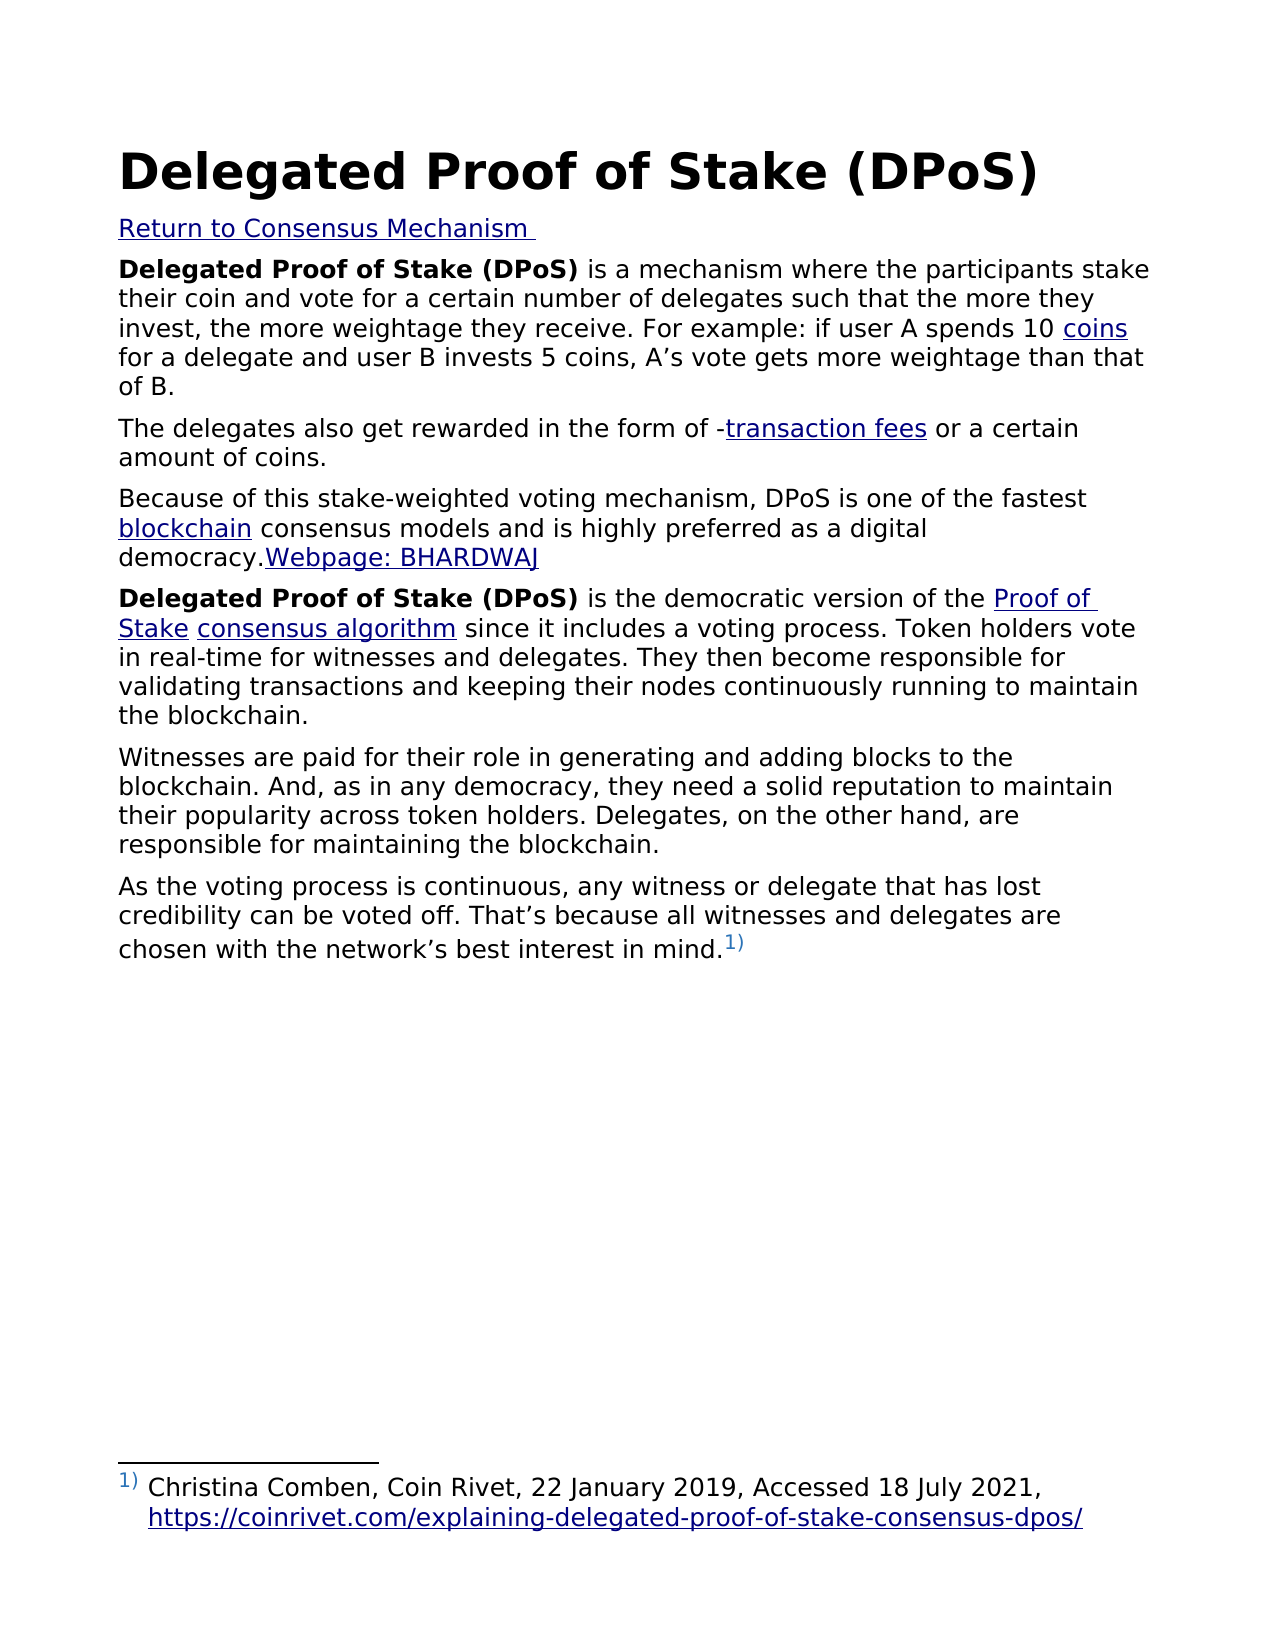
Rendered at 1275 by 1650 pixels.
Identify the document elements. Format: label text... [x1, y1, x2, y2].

text The delegates also get rewarded in the form of -transaction fees or a certain amount of coins. [118, 414, 1157, 472]
text Delegated Proof of Stake (DPoS) is the democratic version of the Proof of Stake consensus algorithm since it includes a voting process. Token holders vote in real-time for witnesses and delegates. They then become responsible for validating transactions and keeping their nodes continuously running to maintain the blockchain. [118, 585, 1157, 731]
text Because of this stake-weighted voting mechanism, DPoS is one of the fastest blockchain consensus models and is highly preferred as a digital democracy.Webpage: BHARDWAJ [118, 485, 1157, 572]
text As the voting process is continuous, any witness or delegate that has lost credibility can be voted off. That’s because all witnesses and delegates are chosen with the network’s best interest in mind. [118, 872, 1157, 964]
text Witnesses are paid for their role in generating and adding blocks to the blockchain. And, as in any democracy, they need a solid reputation to maintain their popularity across token holders. Delegates, on the other hand, are responsible for maintaining the blockchain. [118, 743, 1157, 860]
subtitle Delegated Proof of Stake (DPoS) [118, 143, 1157, 201]
text Christina Comben, Coin Rivet, 22 January 2019, Accessed 18 July 2021, https://coinrivet.com/explaining-delegated-proof-of-stake-consensus-dpos/ [118, 1469, 1157, 1532]
text Delegated Proof of Stake (DPoS) is a mechanism where the participants stake their coin and vote for a certain number of delegates such that the more they invest, the more weightage they receive. For example: if user A spends 10 coins for a delegate and user B invests 5 coins, A’s vote gets more weightage than that of B. [118, 256, 1157, 401]
text Return to Consensus Mechanism [118, 214, 1157, 243]
